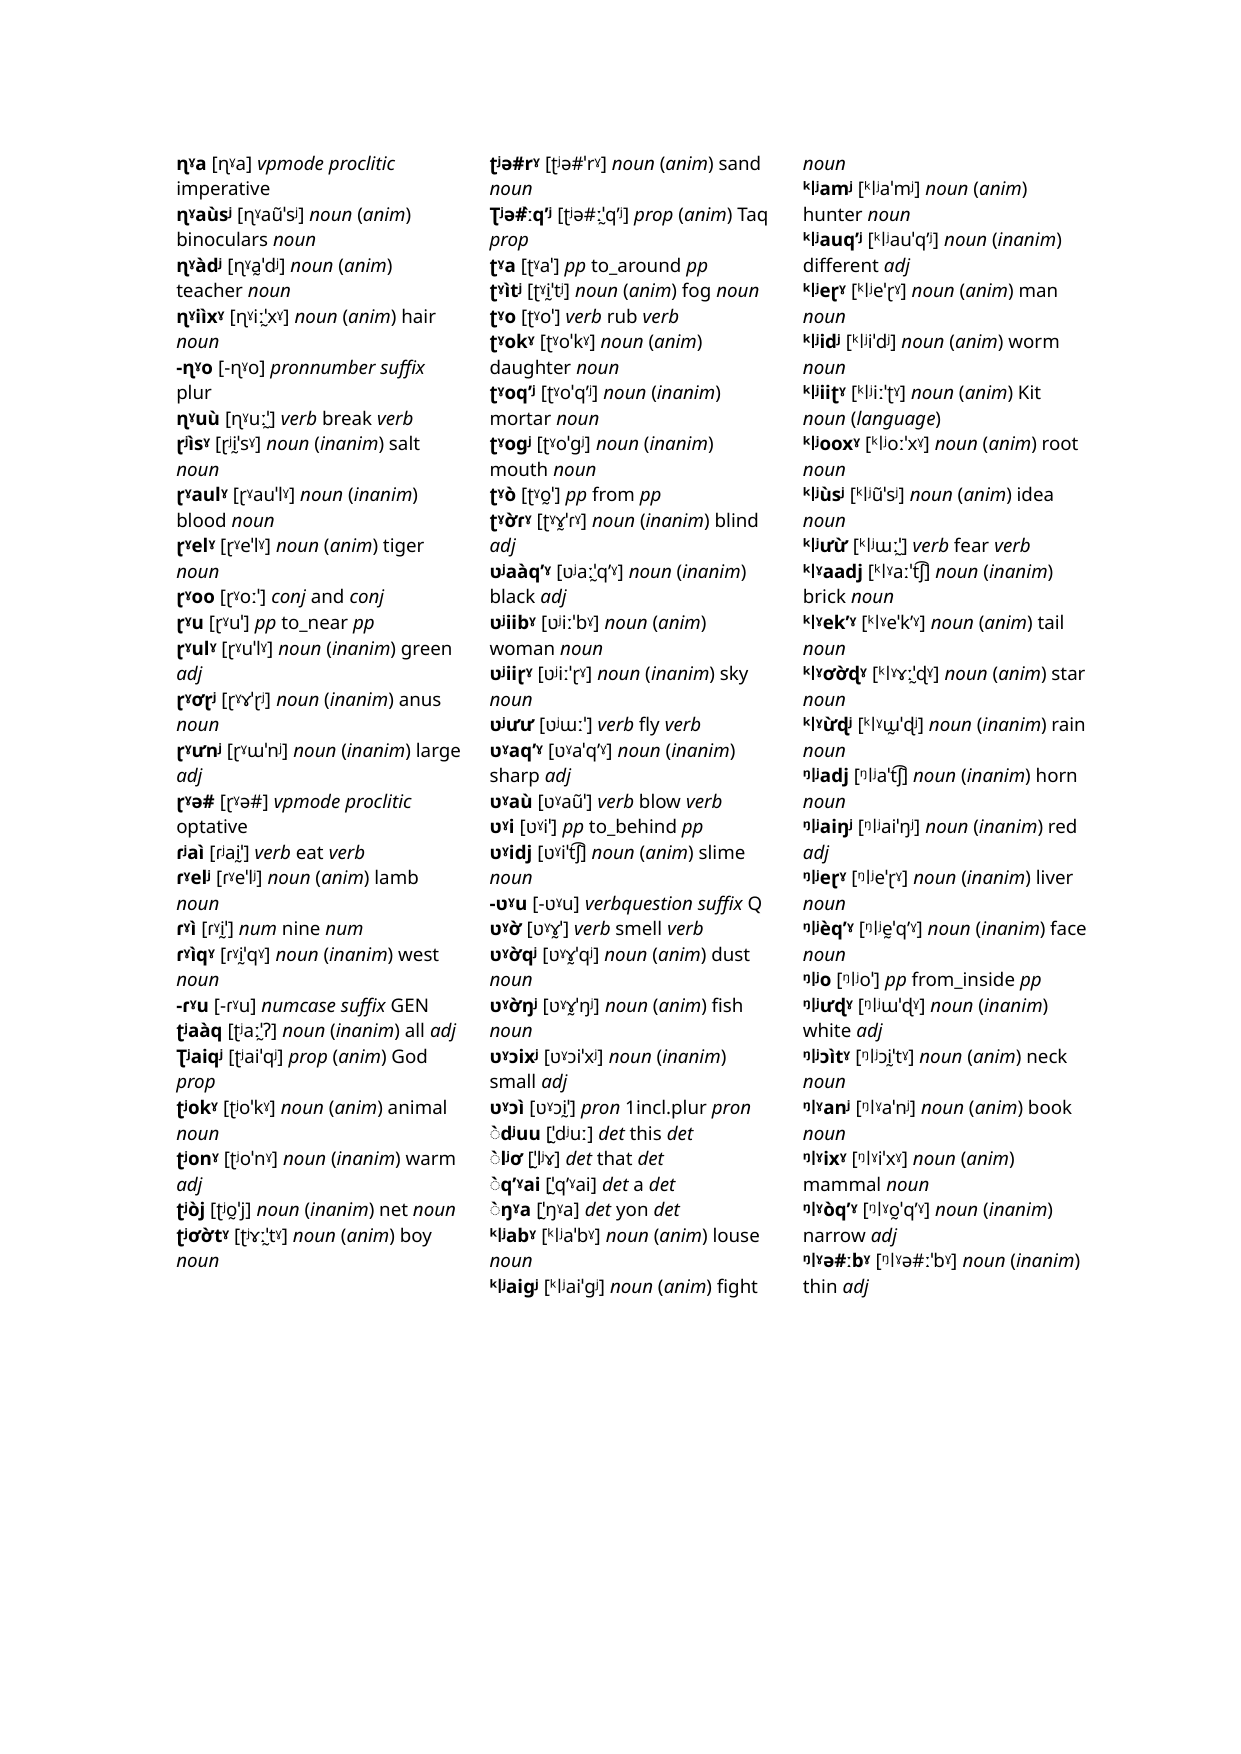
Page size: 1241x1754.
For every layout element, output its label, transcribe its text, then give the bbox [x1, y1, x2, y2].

text ʈʲơờtˠ [ʈʲɤː̰ˈtˠ] noun (anim) boy noun [176, 1222, 463, 1273]
text ᵏǀʲidʲ [ᵏǀʲiˈdʲ] noun (anim) worm noun [803, 329, 1090, 380]
text ʈʲonˠ [ʈʲoˈnˠ] noun (inanim) warm adj [176, 1145, 463, 1196]
text ᵏǀʲùsʲ [ᵏǀʲṵˈsʲ] noun (anim) idea noun [803, 482, 1090, 533]
text ᵏǀʲabˠ [ᵏǀʲaˈbˠ] noun (anim) louse noun [489, 1222, 777, 1273]
text ʈʲaàq [ʈʲaː̰ˈʔ] noun (inanim) all adj [176, 1018, 463, 1043]
text ɳˠuù [ɳˠuː̰ˈ] verb break verb [176, 405, 463, 431]
text -ʋˠu [-ʋˠu] verbquestion suffix Q [489, 890, 777, 916]
text ᵏǀʲooxˠ [ᵏǀʲoːˈxˠ] noun (anim) root noun [803, 431, 1090, 482]
text ɽˠaulˠ [ɽˠauˈlˠ] noun (inanim) blood noun [176, 482, 463, 533]
text ɾˠìqˠ [ɾˠḭˈqˠ] noun (inanim) west noun [176, 941, 463, 992]
text ̀qʼˠai [̰ˈqʼˠai] det a det [489, 1171, 777, 1196]
text ʋˠờŋʲ [ʋˠɤ̰ˈŋʲ] noun (anim) fish noun [489, 992, 777, 1043]
text ᵏǀˠừɖʲ [ᵏǀˠɯ̰ˈɖʲ] noun (inanim) rain noun [803, 711, 1090, 762]
text ʋʲiiɽˠ [ʋʲiːˈɽˠ] noun (inanim) sky noun [489, 660, 777, 711]
text ɳˠaùsʲ [ɳˠaṵˈsʲ] noun (anim) binoculars noun [176, 201, 463, 252]
text ̀lʲơ [̰ˈlʲɤ] det that det [489, 1145, 777, 1171]
text ʈˠờɾˠ [ʈˠɤ̰ˈɾˠ] noun (inanim) blind adj [489, 507, 777, 558]
text ʋʲaàqʼˠ [ʋʲaː̰ˈqʼˠ] noun (inanim) black adj [489, 558, 777, 609]
text ʋˠaù [ʋˠaṵˈ] verb blow verb [489, 788, 777, 813]
text ʈˠìtʲ [ʈˠḭˈtʲ] noun (anim) fog noun [489, 278, 777, 303]
text ̀ŋˠa [̰ˈŋˠa] det yon det [489, 1196, 777, 1222]
text ɽˠưnʲ [ɽˠɯˈnʲ] noun (inanim) large adj [176, 737, 463, 788]
text Ʈʲaiqʲ [ʈʲaiˈqʲ] prop (anim) God prop [176, 1043, 463, 1094]
text ɽˠu [ɽˠuˈ] pp to_near pp [176, 609, 463, 635]
text ɳˠiìxˠ [ɳˠiː̰ˈxˠ] noun (anim) hair noun [176, 303, 463, 354]
text ᵑǀˠòqʼˠ [ᵑǀˠo̰ˈqʼˠ] noun (inanim) narrow adj [803, 1196, 1090, 1247]
text ʋˠɔì [ʋˠɔḭˈ] pron 1incl.plur pron [489, 1094, 777, 1120]
text ʋˠờ [ʋˠɤ̰ˈ] verb smell verb [489, 916, 777, 941]
text ʈˠo [ʈˠoˈ] verb rub verb [489, 303, 777, 329]
text ʈˠoqʼʲ [ʈˠoˈqʼʲ] noun (inanim) mortar noun [489, 380, 777, 431]
text Ʈʲə#ː̀qʼʲ [ʈʲə#ː̰ˈqʼʲ] prop (anim) Taq prop [489, 201, 777, 252]
text ʈˠoɡʲ [ʈˠoˈɡʲ] noun (inanim) mouth noun [489, 431, 777, 482]
text ʋˠi [ʋˠiˈ] pp to_behind pp [489, 813, 777, 839]
text ʈʲòj [ʈʲo̰ˈj] noun (inanim) net noun [176, 1196, 463, 1222]
text ᵑǀʲèqʼˠ [ᵑǀʲḛˈqʼˠ] noun (inanim) face noun [803, 916, 1090, 967]
text ᵏǀʲamʲ [ᵏǀʲaˈmʲ] noun (anim) hunter noun [803, 176, 1090, 227]
text ᵑǀʲo [ᵑǀʲoˈ] pp from_inside pp [803, 967, 1090, 992]
text ɽˠulˠ [ɽˠuˈlˠ] noun (inanim) green adj [176, 635, 463, 686]
text -ɾˠu [-ɾˠu] numcase suffix GEN [176, 992, 463, 1018]
text ᵏǀʲưừ [ᵏǀʲɯː̰ˈ] verb fear verb [803, 533, 1090, 558]
text ʈʲə#rˠ [ʈʲə#ˈrˠ] noun (anim) sand noun [489, 150, 777, 201]
text ʋˠɔixʲ [ʋˠɔiˈxʲ] noun (inanim) small adj [489, 1043, 777, 1094]
text ᵑǀˠanʲ [ᵑǀˠaˈnʲ] noun (anim) book noun [803, 1094, 1090, 1145]
text ɽʲìsˠ [ɽʲḭˈsˠ] noun (inanim) salt noun [176, 431, 463, 482]
text ᵑǀʲeɽˠ [ᵑǀʲeˈɽˠ] noun (inanim) liver noun [803, 864, 1090, 916]
text ɾˠì [ɾˠḭˈ] num nine num [176, 916, 463, 941]
text ᵏǀʲauqʼʲ [ᵏǀʲauˈqʼʲ] noun (inanim) different adj [803, 227, 1090, 278]
text ᵏǀʲaiɡʲ [ᵏǀʲaiˈɡʲ] noun (anim) fight [489, 1273, 777, 1298]
text ᵑǀʲưɖˠ [ᵑǀʲɯˈɖˠ] noun (inanim) white adj [803, 992, 1090, 1043]
text ʋʲiibˠ [ʋʲiːˈbˠ] noun (anim) woman noun [489, 609, 777, 660]
text ᵏǀˠekʼˠ [ᵏǀˠeˈkʼˠ] noun (anim) tail noun [803, 609, 1090, 660]
text ʈˠokˠ [ʈˠoˈkˠ] noun (anim) daughter noun [489, 329, 777, 380]
text ᵑǀʲɔìtˠ [ᵑǀʲɔḭˈtˠ] noun (anim) neck noun [803, 1043, 1090, 1094]
text ᵑǀˠə#ːbˠ [ᵑǀˠə#ːˈbˠ] noun (inanim) thin adj [803, 1247, 1090, 1298]
text ᵏǀˠơờɖˠ [ᵏǀˠɤː̰ˈɖˠ] noun (anim) star noun [803, 660, 1090, 711]
text ᵏǀʲiiʈˠ [ᵏǀʲiːˈʈˠ] noun (anim) Kit noun (language) [803, 380, 1090, 431]
text ʈˠò [ʈˠo̰ˈ] pp from pp [489, 482, 777, 507]
text ᵑǀʲadj [ᵑǀʲaˈt͡ʃ] noun (inanim) horn noun [803, 762, 1090, 813]
text ʋˠidj [ʋˠiˈt͡ʃ] noun (anim) slime noun [489, 839, 777, 890]
text ɾʲaì [ɾʲaḭˈ] verb eat verb [176, 839, 463, 864]
text ɳˠàdʲ [ɳˠa̰ˈdʲ] noun (anim) teacher noun [176, 252, 463, 303]
text noun [803, 150, 1090, 176]
text ᵑǀˠixˠ [ᵑǀˠiˈxˠ] noun (anim) mammal noun [803, 1145, 1090, 1196]
text ̀dʲuu [̰ˈdʲuː] det this det [489, 1120, 777, 1145]
text ɽˠoo [ɽˠoːˈ] conj and conj [176, 584, 463, 609]
text ɾˠelʲ [ɾˠeˈlʲ] noun (anim) lamb noun [176, 864, 463, 916]
text ʈʲokˠ [ʈʲoˈkˠ] noun (anim) animal noun [176, 1094, 463, 1145]
text ɳˠa [ɳˠa] vpmode proclitic imperative [176, 150, 463, 201]
text ʋˠờqʲ [ʋˠɤ̰ˈqʲ] noun (anim) dust noun [489, 941, 777, 992]
text ᵏǀˠaadj [ᵏǀˠaːˈt͡ʃ] noun (inanim) brick noun [803, 558, 1090, 609]
text ʋʲưư [ʋʲɯːˈ] verb fly verb [489, 711, 777, 737]
text -ɳˠo [-ɳˠo] pronnumber suffix plur [176, 354, 463, 405]
text ʋˠaqʼˠ [ʋˠaˈqʼˠ] noun (inanim) sharp adj [489, 737, 777, 788]
text ɽˠə# [ɽˠə#] vpmode proclitic optative [176, 788, 463, 839]
text ᵏǀʲeɽˠ [ᵏǀʲeˈɽˠ] noun (anim) man noun [803, 278, 1090, 329]
text ᵑǀʲaiŋʲ [ᵑǀʲaiˈŋʲ] noun (inanim) red adj [803, 813, 1090, 864]
text ʈˠa [ʈˠaˈ] pp to_around pp [489, 252, 777, 278]
text ɽˠelˠ [ɽˠeˈlˠ] noun (anim) tiger noun [176, 533, 463, 584]
text ɽˠơɽʲ [ɽˠɤˈɽʲ] noun (inanim) anus noun [176, 686, 463, 737]
